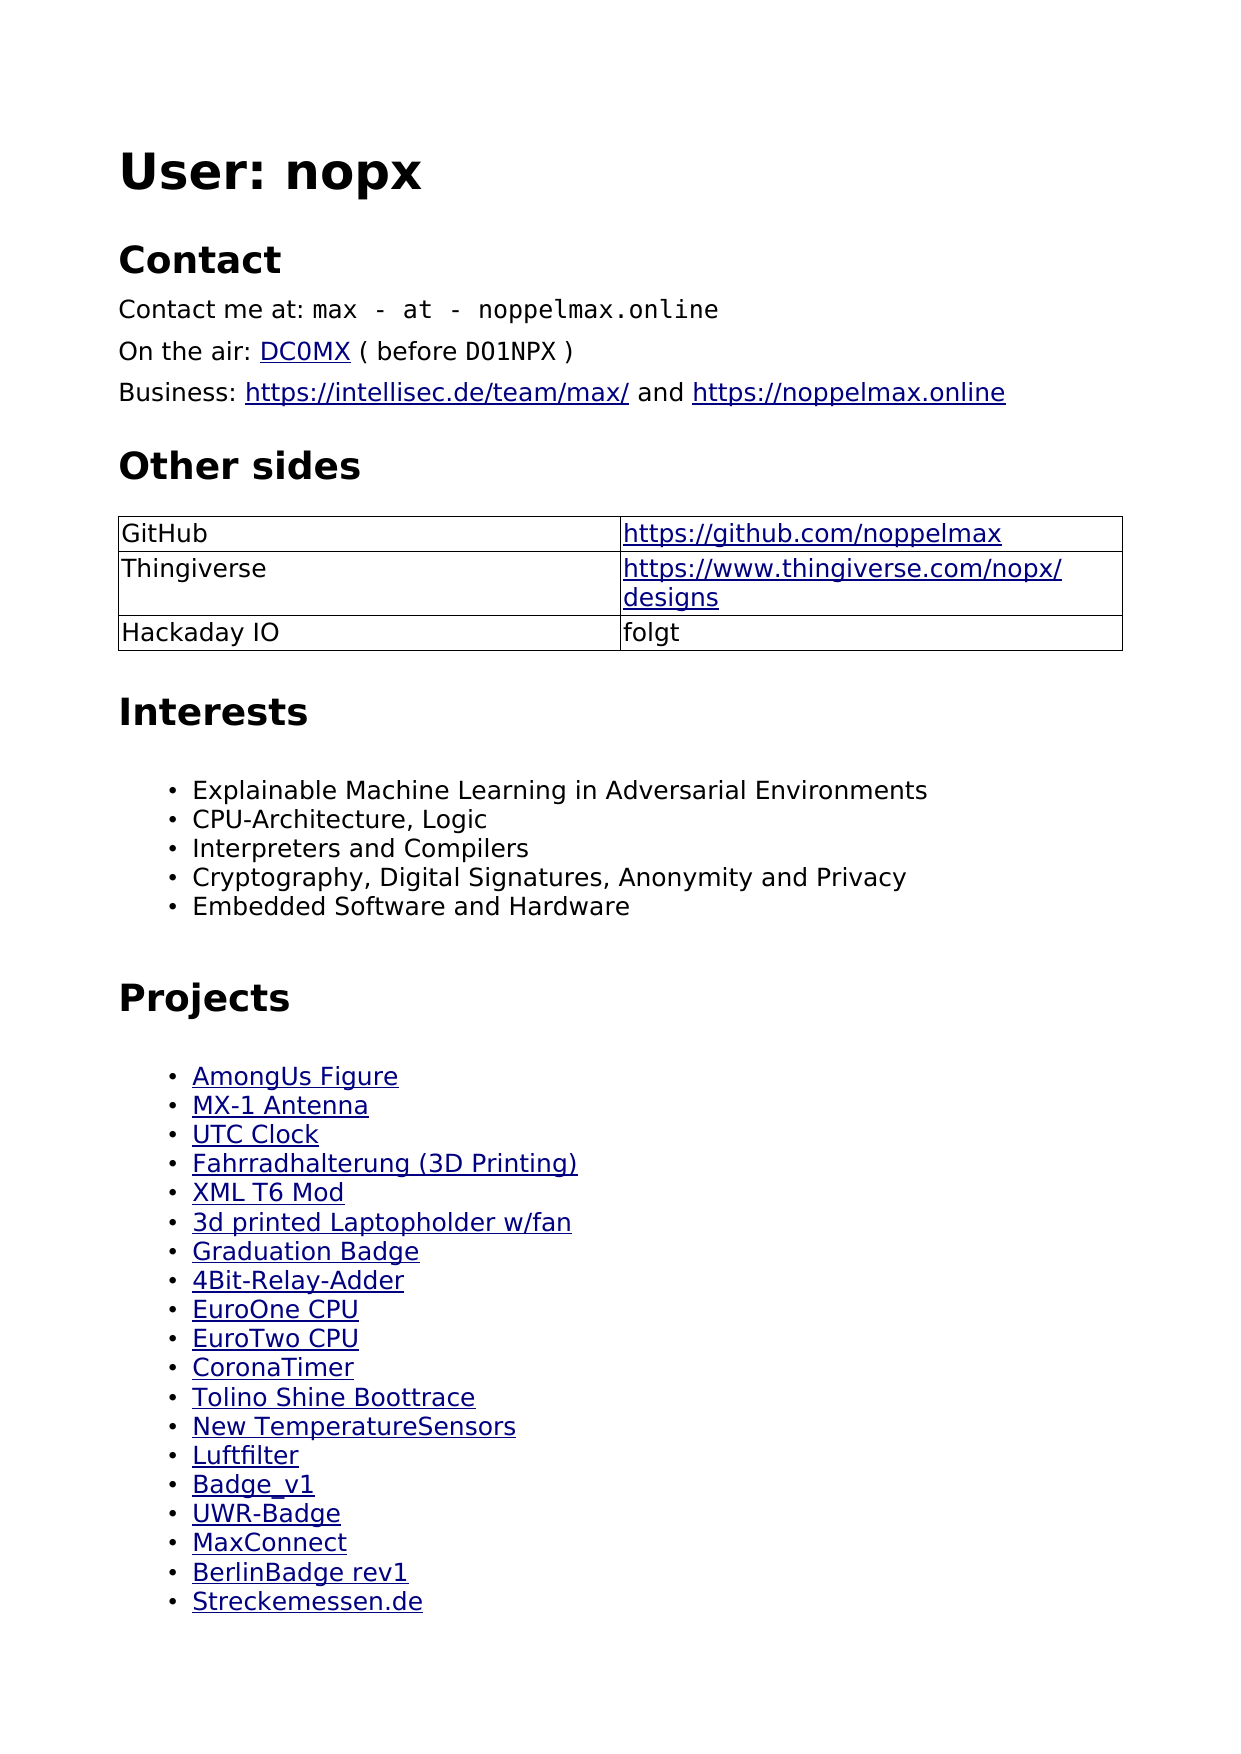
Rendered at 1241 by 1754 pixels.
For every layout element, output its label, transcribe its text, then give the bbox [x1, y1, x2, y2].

list Fahrradhalterung (3D Printing) [177, 1149, 1122, 1178]
list Tolino Shine Boottrace [177, 1383, 1122, 1412]
text On the air: DC0MX ( before DO1NPX ) [118, 337, 1122, 366]
list New TemperatureSensors [177, 1412, 1122, 1441]
list UWR-Badge [177, 1499, 1122, 1528]
list CoronaTimer [177, 1353, 1122, 1383]
list MaxConnect [177, 1528, 1122, 1558]
table_cell Thingiverse [119, 552, 620, 615]
list EuroTwo CPU [177, 1324, 1122, 1353]
list BerlinBadge rev1 [177, 1558, 1122, 1587]
list AmongUs Figure [177, 1062, 1122, 1091]
subtitle Interests [118, 690, 1122, 734]
subtitle Contact [118, 239, 1122, 282]
list Embedded Software and Hardware [177, 893, 1122, 922]
list Badge_v1 [177, 1470, 1122, 1499]
table_cell Hackaday IO [119, 616, 620, 650]
list UTC Clock [177, 1120, 1122, 1149]
list 4Bit-Relay-Adder [177, 1266, 1122, 1295]
table_cell https://www.thingiverse.com/nopx/designs [621, 552, 1122, 615]
list Cryptography, Digital Signatures, Anonymity and Privacy [177, 863, 1122, 893]
list MX-1 Antenna [177, 1091, 1122, 1120]
subtitle Other sides [118, 445, 1122, 489]
list 3d printed Laptopholder w/fan [177, 1208, 1122, 1237]
list Luftfilter [177, 1441, 1122, 1470]
table_header GitHub [119, 517, 620, 551]
text Business: https://intellisec.de/team/max/ and https://noppelmax.online [118, 378, 1122, 407]
list Graduation Badge [177, 1237, 1122, 1266]
list XML T6 Mod [177, 1178, 1122, 1208]
table_cell folgt [621, 616, 1122, 650]
text Contact me at: max - at - noppelmax.online [118, 295, 1122, 324]
subtitle User: nopx [118, 143, 1122, 201]
list Explainable Machine Learning in Adversarial Environments [177, 776, 1122, 805]
list Interpreters and Compilers [177, 834, 1122, 863]
table_header https://github.com/noppelmax [621, 517, 1122, 551]
list CPU-Architecture, Logic [177, 805, 1122, 834]
subtitle Projects [118, 976, 1122, 1020]
list EuroOne CPU [177, 1295, 1122, 1324]
list Streckemessen.de [177, 1587, 1122, 1616]
